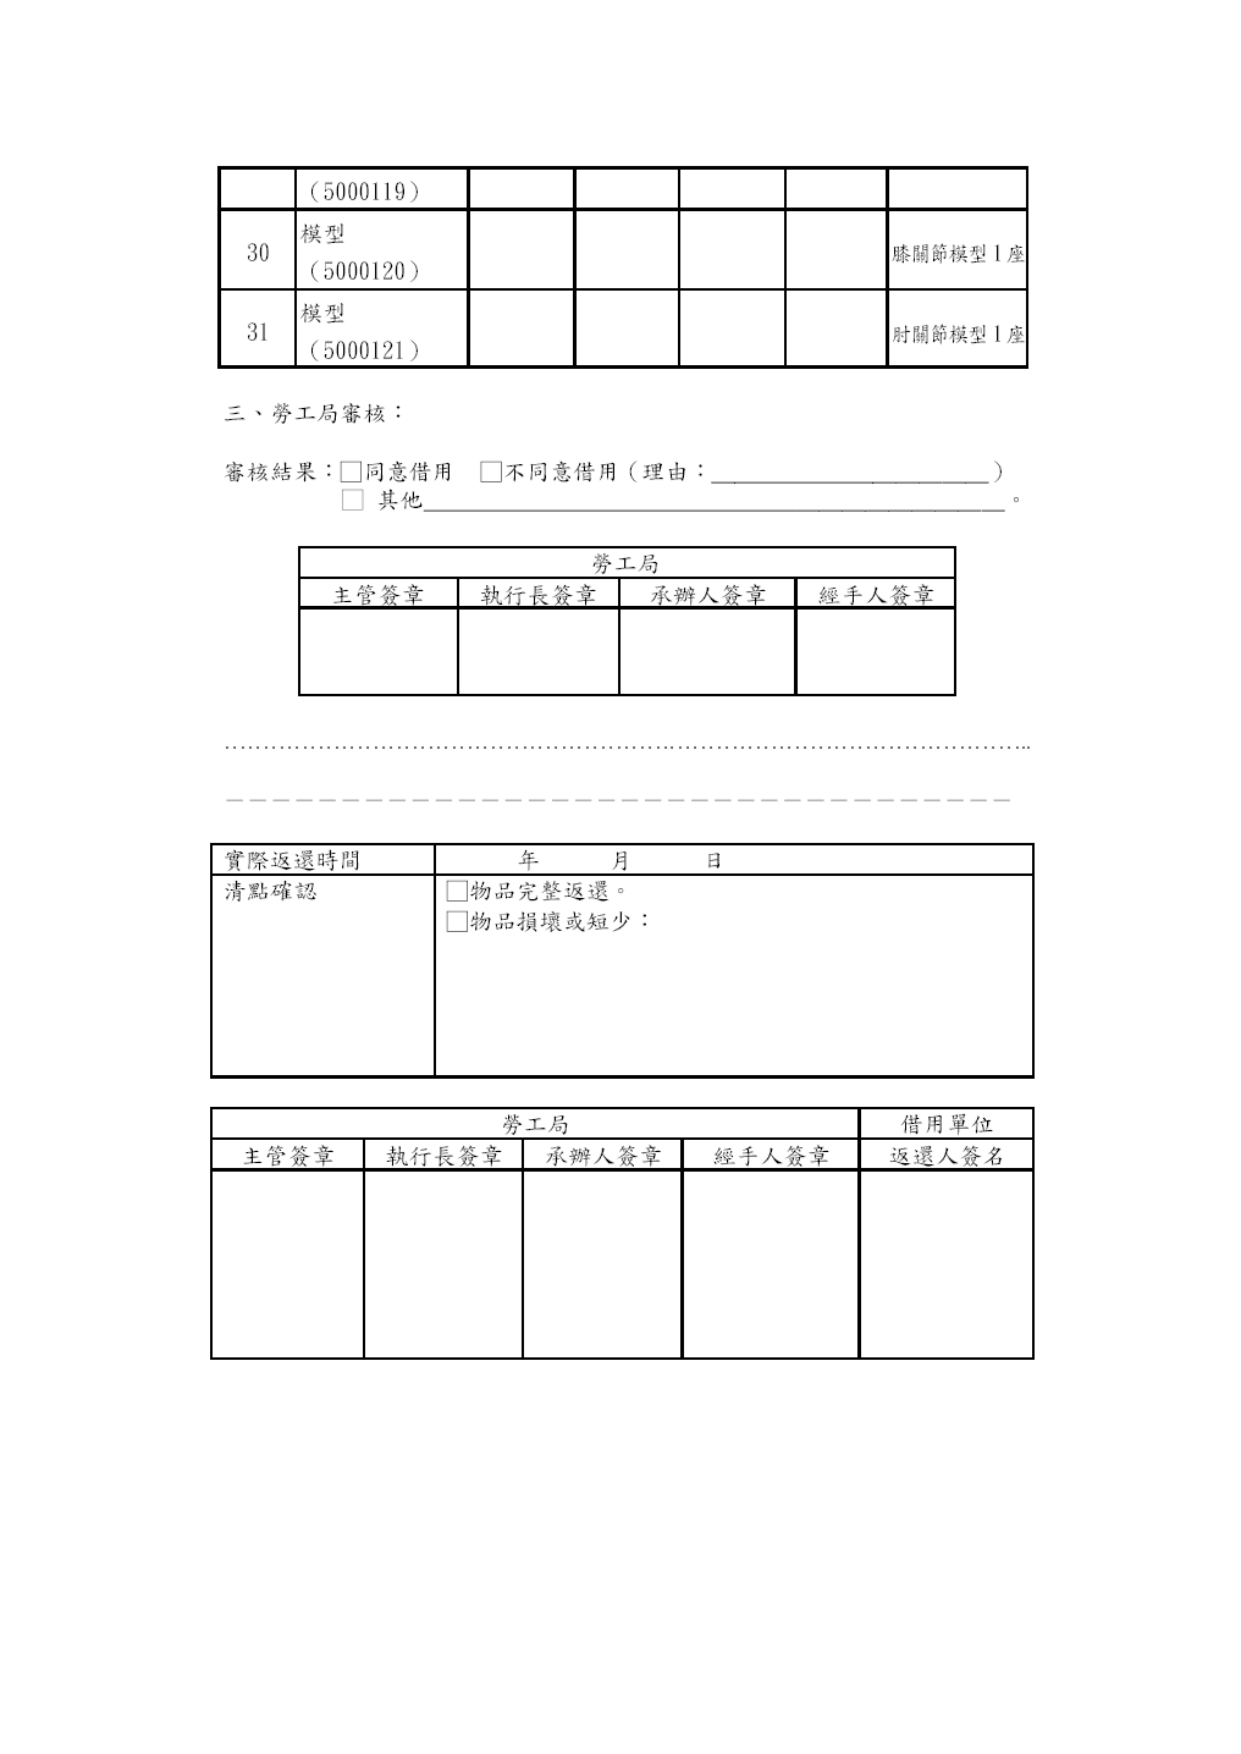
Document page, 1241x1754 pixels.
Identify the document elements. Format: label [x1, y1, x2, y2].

picture [187, 150, 1053, 1454]
